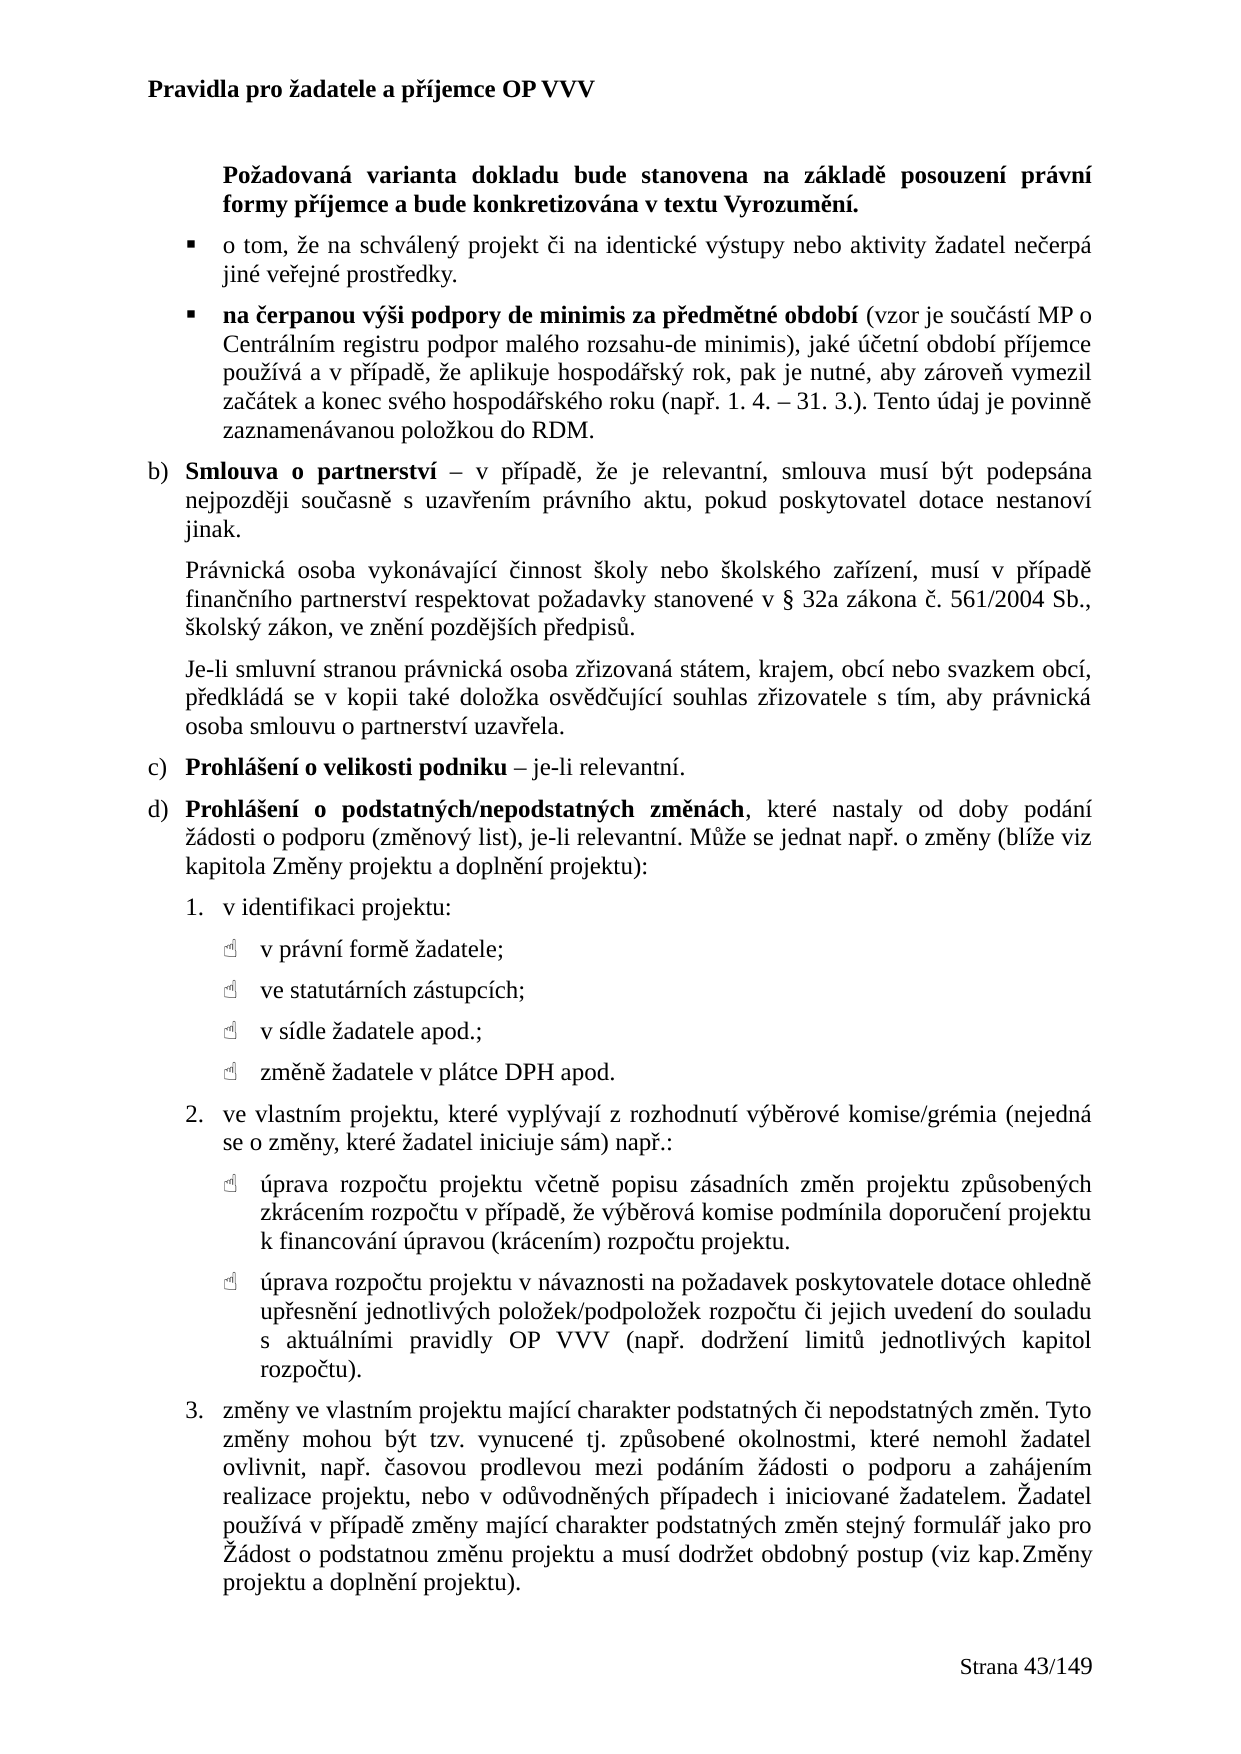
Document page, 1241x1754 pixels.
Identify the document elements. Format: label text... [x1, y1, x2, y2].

list Prohlášení o podstatných/nepodstatných změnách, které nastaly od doby podání žádosti o podporu (změnový list), je-li relevantní. Může se jednat např. o změny (blíže viz kapitola Změny projektu a doplnění projektu): [148, 794, 1093, 880]
list na čerpanou výši podpory de minimis za předmětné období (vzor je součástí MP o Centrálním registru podpor malého rozsahu-de minimis), jaké účetní období příjemce používá a v případě, že aplikuje hospodářský rok, pak je nutné, aby zároveň vymezil začátek a konec svého hospodářského roku (např. 1. 4. – 31. 3.). Tento údaj je povinně zaznamenávanou položkou do RDM. [185, 300, 1093, 444]
list Je-li smluvní stranou právnická osoba zřizovaná státem, krajem, obcí nebo svazkem obcí, předkládá se v kopii také doložka osvědčující souhlas zřizovatele s tím, aby právnická osoba smlouvu o partnerství uzavřela. [185, 654, 1093, 740]
list v právní formě žadatele; [223, 934, 1093, 962]
list Právnická osoba vykonávající činnost školy nebo školského zařízení, musí v případě finančního partnerství respektovat požadavky stanovené v § 32a zákona č. 561/2004 Sb., školský zákon, ve znění pozdějších předpisů. [185, 555, 1093, 641]
list úprava rozpočtu projektu v návaznosti na požadavek poskytovatele dotace ohledně upřesnění jednotlivých položek/podpoložek rozpočtu či jejich uvedení do souladu s aktuálními pravidly OP VVV (např. dodržení limitů jednotlivých kapitol rozpočtu). [223, 1267, 1093, 1382]
list změny ve vlastním projektu mající charakter podstatných či nepodstatných změn. Tyto změny mohou být tzv. vynucené tj. způsobené okolnostmi, které nemohl žadatel ovlivnit, např. časovou prodlevou mezi podáním žádosti o podporu a zahájením realizace projektu, nebo v odůvodněných případech i iniciované žadatelem. Žadatel používá v případě změny mající charakter podstatných změn stejný formulář jako pro Žádost o podstatnou změnu projektu a musí dodržet obdobný postup (viz kap.Změny projektu a doplnění projektu). [185, 1395, 1093, 1596]
list Požadovaná varianta dokladu bude stanovena na základě posouzení právní formy příjemce a bude konkretizována v textu Vyrozumění. [185, 160, 1093, 217]
list v identifikaci projektu: [185, 892, 1093, 921]
list v sídle žadatele apod.; [223, 1016, 1093, 1045]
list Prohlášení o velikosti podniku – je-li relevantní. [148, 752, 1093, 781]
list ve vlastním projektu, které vyplývají z rozhodnutí výběrové komise/grémia (nejedná se o změny, které žadatel iniciuje sám) např.: [185, 1099, 1093, 1156]
list Smlouva o partnerství – v případě, že je relevantní, smlouva musí být podepsána nejpozději současně s uzavřením právního aktu, pokud poskytovatel dotace nestanoví jinak. [148, 456, 1093, 542]
list o tom, že na schválený projekt či na identické výstupy nebo aktivity žadatel nečerpá jiné veřejné prostředky. [185, 230, 1093, 287]
list úprava rozpočtu projektu včetně popisu zásadních změn projektu způsobených zkrácením rozpočtu v případě, že výběrová komise podmínila doporučení projektu k financování úpravou (krácením) rozpočtu projektu. [223, 1169, 1093, 1255]
list změně žadatele v plátce DPH apod. [223, 1057, 1093, 1086]
list ve statutárních zástupcích; [223, 975, 1093, 1004]
